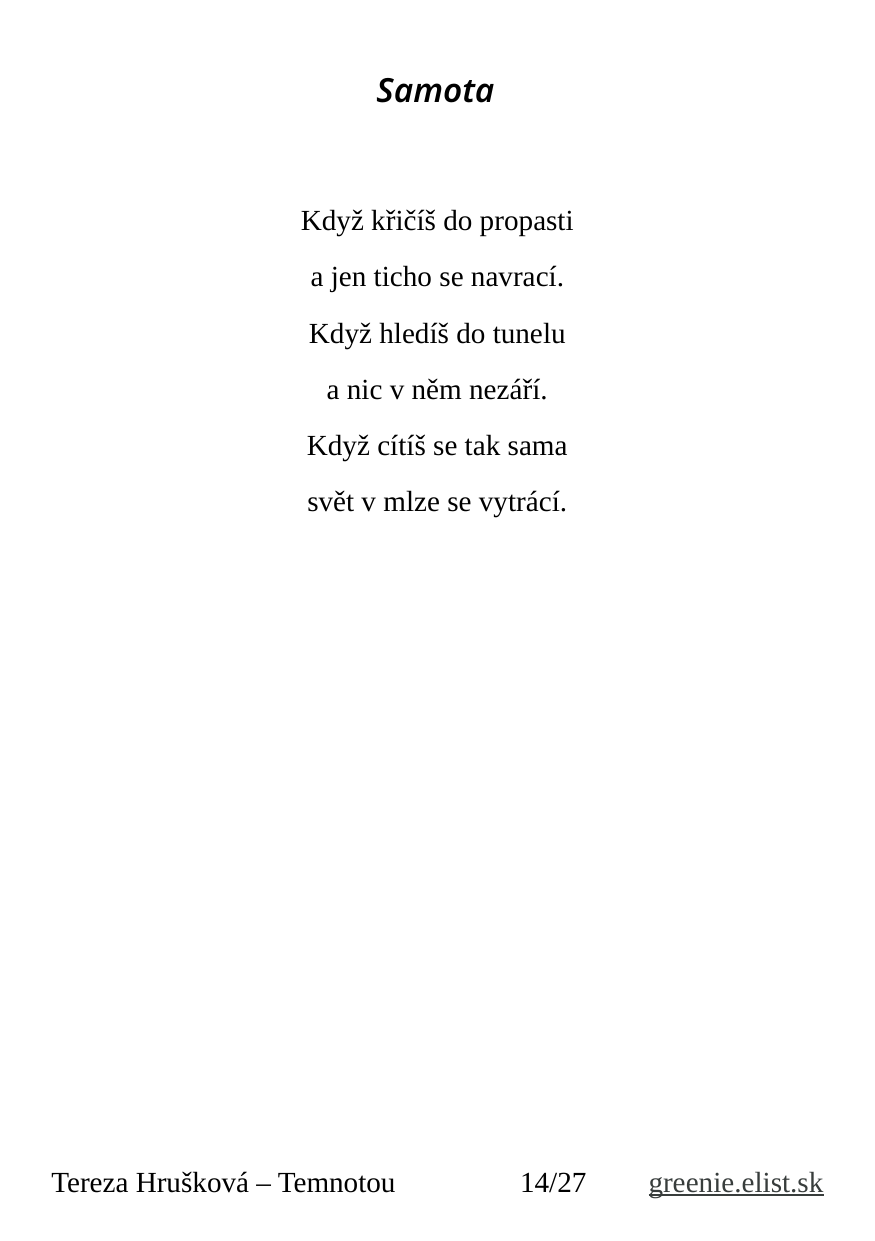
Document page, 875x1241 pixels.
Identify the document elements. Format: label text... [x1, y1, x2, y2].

text Když cítíš se tak sama [41, 428, 833, 462]
text svět v mlze se vytrácí. [41, 484, 833, 518]
text a nic v něm nezáří. [41, 372, 833, 406]
text Když hledíš do tunelu [41, 316, 833, 349]
text Když křičíš do propasti [41, 203, 833, 237]
text a jen ticho se navrací. [41, 259, 833, 293]
subtitle Samota [41, 66, 833, 112]
